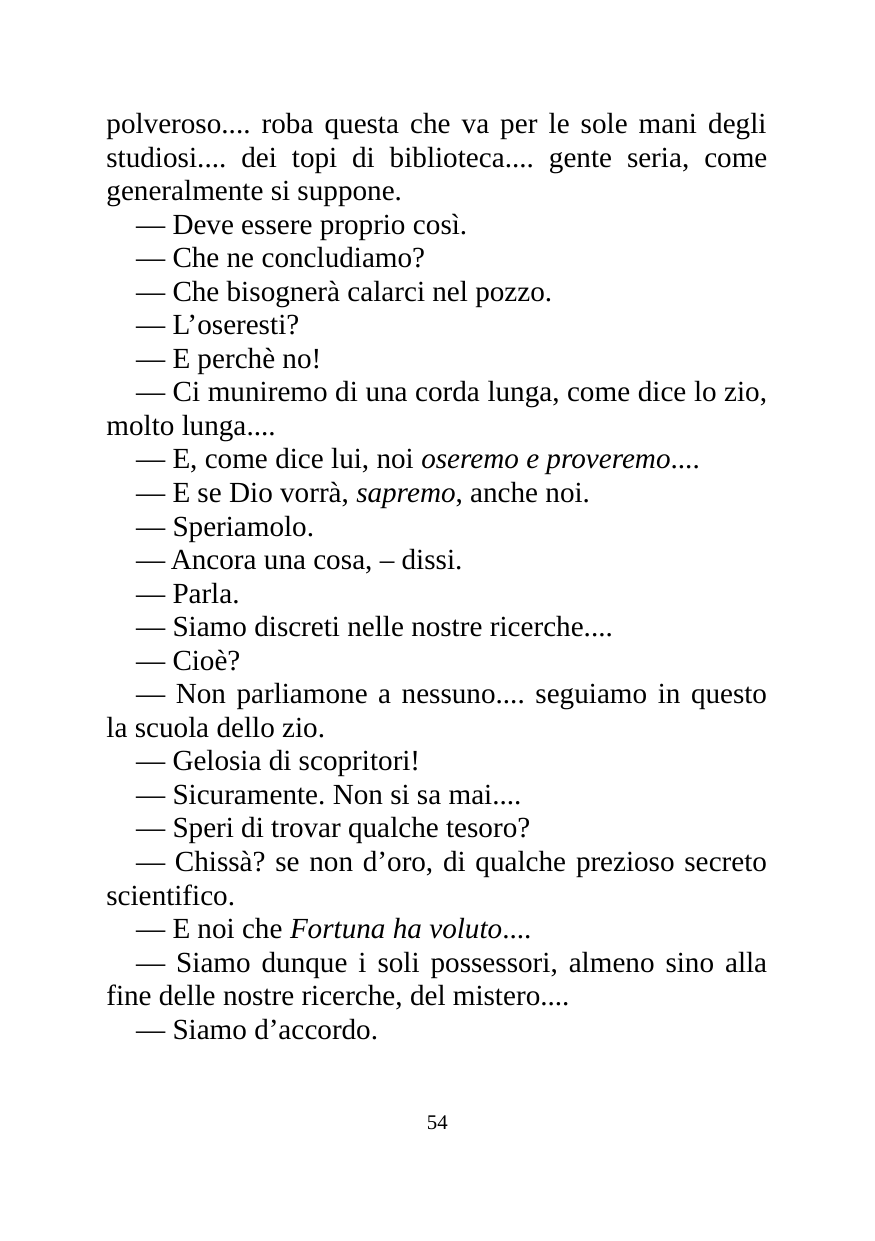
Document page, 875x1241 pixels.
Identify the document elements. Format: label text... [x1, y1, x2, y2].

text — Sicuramente. Non si sa mai.... [106, 777, 768, 811]
text — Speri di trovar qualche tesoro? [106, 811, 768, 844]
text polveroso.... roba questa che va per le sole mani degli studiosi.... dei topi di biblioteca.... gente seria, come generalmente si suppone. [106, 106, 768, 207]
text — Gelosia di scopritori! [106, 743, 768, 777]
text — Deve essere proprio così. [106, 207, 768, 240]
text — E noi che Fortuna ha voluto.... [106, 911, 768, 945]
text — Siamo discreti nelle nostre ricerche.... [106, 609, 768, 643]
text — Ci muniremo di una corda lunga, come dice lo zio, molto lunga.... [106, 374, 768, 442]
text — Che ne concludiamo? [106, 240, 768, 274]
text — Siamo d’accordo. [106, 1012, 768, 1045]
text — E se Dio vorrà, sapremo, anche noi. [106, 475, 768, 509]
text — Chissà? se non d’oro, di qualche prezioso secreto scientifico. [106, 844, 768, 911]
text — Siamo dunque i soli possessori, almeno sino alla fine delle nostre ricerche, del mistero.... [106, 945, 768, 1012]
text — E perchè no! [106, 341, 768, 374]
text — Ancora una cosa, – dissi. [106, 542, 768, 576]
text — E, come dice lui, noi oseremo e proveremo.... [106, 442, 768, 475]
text — L’oseresti? [106, 307, 768, 341]
text — Speriamolo. [106, 509, 768, 542]
text — Cioè? [106, 643, 768, 676]
text — Che bisognerà calarci nel pozzo. [106, 274, 768, 307]
text — Non parliamone a nessuno.... seguiamo in questo la scuola dello zio. [106, 676, 768, 743]
text — Parla. [106, 576, 768, 609]
